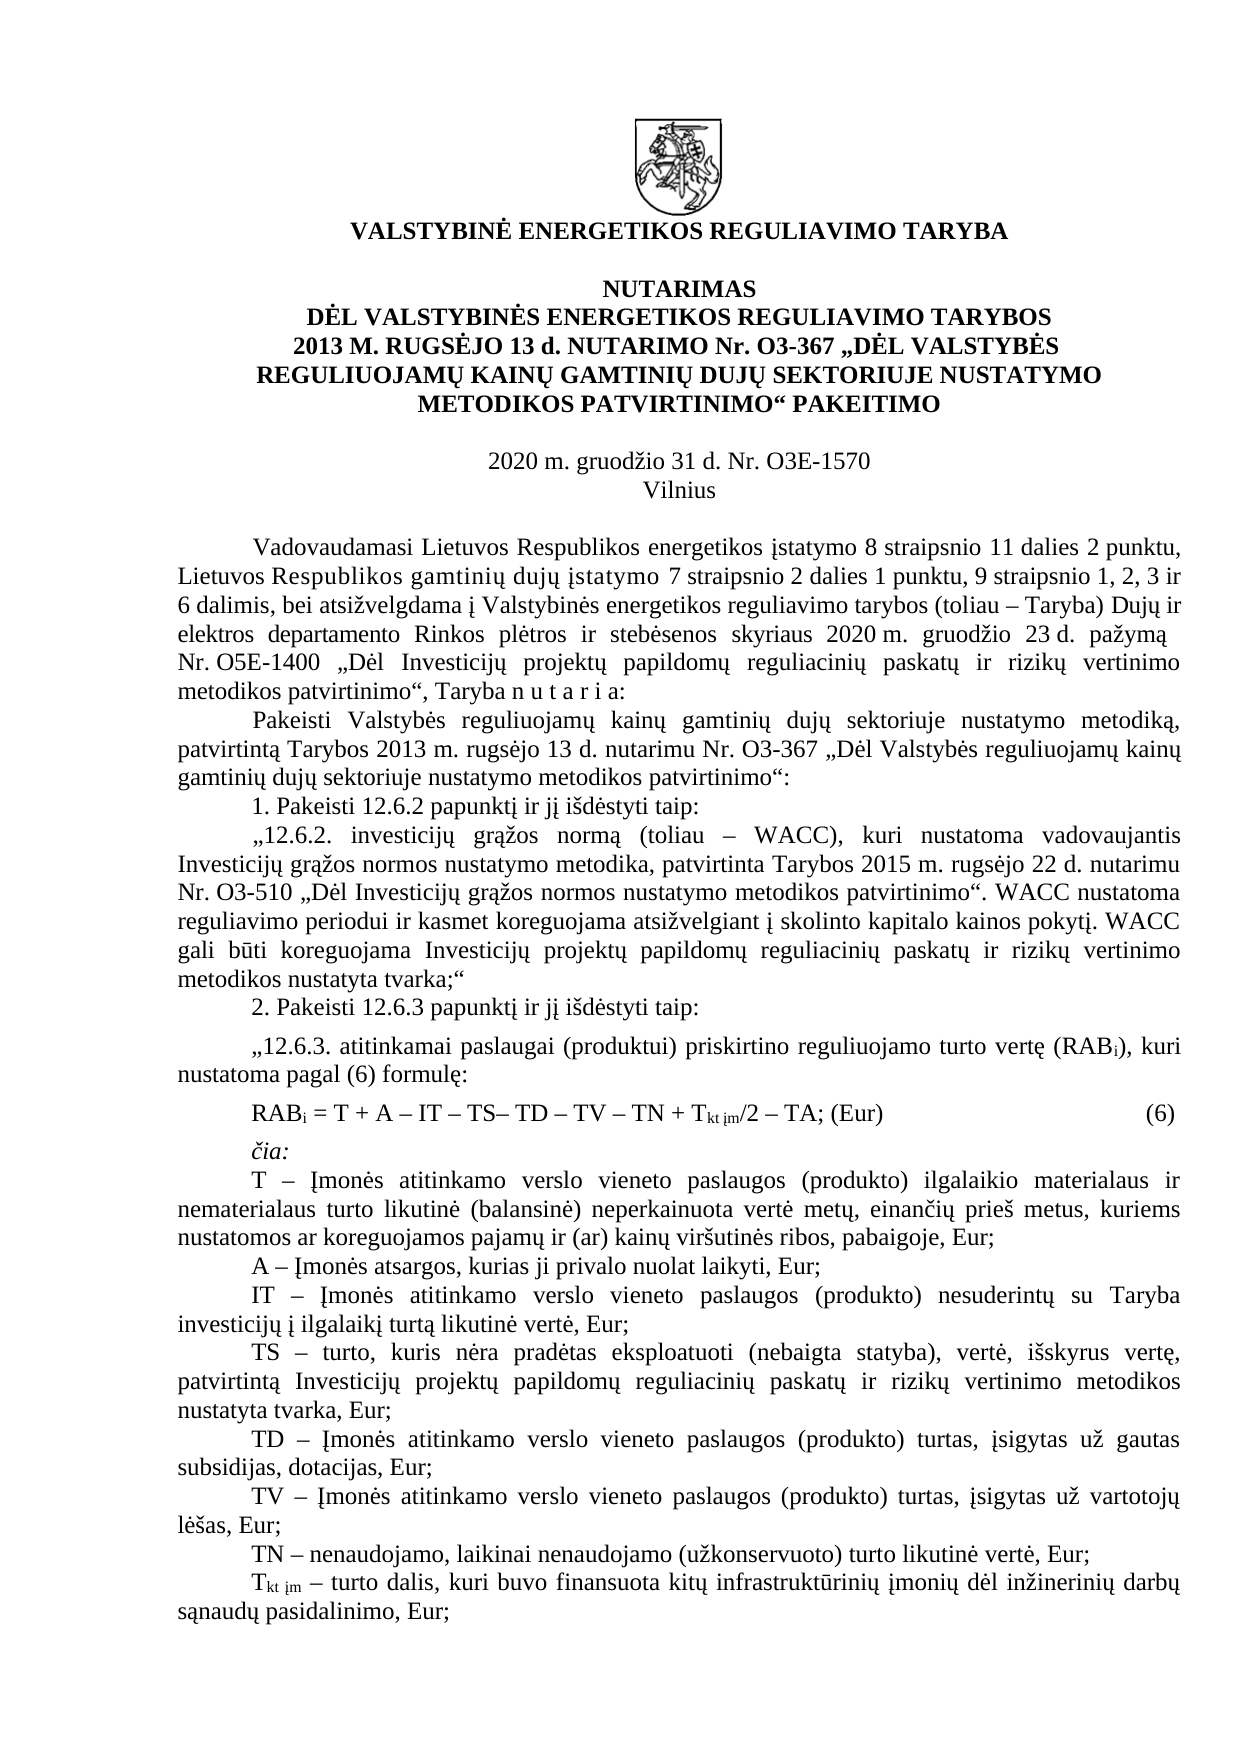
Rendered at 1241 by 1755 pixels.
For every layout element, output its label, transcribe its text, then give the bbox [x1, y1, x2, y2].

text TV – Įmonės atitinkamo verslo vieneto paslaugos (produkto) turtas, įsigytas už vartotojų lėšas, Eur; [177, 1481, 1181, 1539]
text Vadovaudamasi Lietuvos Respublikos energetikos įstatymo 8 straipsnio 11 dalies 2 punktu, Lietuvos Respublikos gamtinių dujų įstatymo 7 straipsnio 2 dalies 1 punktu, 9 straipsnio 1, 2, 3 ir 6 dalimis, bei atsižvelgdama į Valstybinės energetikos reguliavimo tarybos (toliau – Taryba) Dujų ir elektros departamento Rinkos plėtros ir stebėsenos skyriaus 2020 m. gruodžio 23 d. pažymą Nr. O5E-1400 „Dėl Investicijų projektų papildomų reguliacinių paskatų ir rizikų vertinimo metodikos patvirtinimo“, Taryba n u t a r i a: [177, 532, 1181, 705]
text 2020 m. gruodžio 31 d. Nr. O3E-1570 [177, 446, 1181, 475]
text 2013 M. RUGSĖJO 13 d. NUTARIMO Nr. O3-367 „DĖL VALSTYBĖS [177, 331, 1181, 360]
text IT – Įmonės atitinkamo verslo vieneto paslaugos (produkto) nesuderintų su Taryba investicijų į ilgalaikį turtą likutinė vertė, Eur; [177, 1280, 1181, 1337]
text Tkt įm – turto dalis, kuri buvo finansuota kitų infrastruktūrinių įmonių dėl inžinerinių darbų sąnaudų pasidalinimo, Eur; [177, 1567, 1181, 1625]
text čia: [177, 1136, 1181, 1165]
text TS – turto, kuris nėra pradėtas eksploatuoti (nebaigta statyba), vertė, išskyrus vertę, patvirtintą Investicijų projektų papildomų reguliacinių paskatų ir rizikų vertinimo metodikos nustatyta tvarka, Eur; [177, 1337, 1181, 1424]
text Vilnius [177, 475, 1181, 504]
text REGULIUOJAMŲ KAINŲ GAMTINIŲ DUJŲ SEKTORIUJE NUSTATYMO METODIKOS PATVIRTINIMO“ PAKEITIMO [177, 360, 1181, 417]
text A – Įmonės atsargos, kurias ji privalo nuolat laikyti, Eur; [177, 1251, 1181, 1280]
text T – Įmonės atitinkamo verslo vieneto paslaugos (produkto) ilgalaikio materialaus ir nematerialaus turto likutinė (balansinė) neperkainuota vertė metų, einančių prieš metus, kuriems nustatomos ar koreguojamos pajamų ir (ar) kainų viršutinės ribos, pabaigoje, Eur; [177, 1165, 1181, 1251]
text TD – Įmonės atitinkamo verslo vieneto paslaugos (produkto) turtas, įsigytas už gautas subsidijas, dotacijas, Eur; [177, 1424, 1181, 1481]
text TN – nenaudojamo, laikinai nenaudojamo (užkonservuoto) turto likutinė vertė, Eur; [177, 1539, 1181, 1567]
text VALSTYBINĖ ENERGETIKOS REGULIAVIMO TARYBA [177, 216, 1181, 245]
text 2. Pakeisti 12.6.3 papunktį ir jį išdėstyti taip: [177, 992, 1181, 1021]
text DĖL VALSTYBINĖS ENERGETIKOS REGULIAVIMO TARYBOS [177, 302, 1181, 331]
text Pakeisti Valstybės reguliuojamų kainų gamtinių dujų sektoriuje nustatymo metodiką, patvirtintą Tarybos 2013 m. rugsėjo 13 d. nutarimu Nr. O3-367 „Dėl Valstybės reguliuojamų kainų gamtinių dujų sektoriuje nustatymo metodikos patvirtinimo“: [177, 705, 1181, 791]
text NUTARIMAS [177, 274, 1181, 302]
text „12.6.2. investicijų grąžos normą (toliau – WACC), kuri nustatoma vadovaujantis Investicijų grąžos normos nustatymo metodika, patvirtinta Tarybos 2015 m. rugsėjo 22 d. nutarimu Nr. O3-510 „Dėl Investicijų grąžos normos nustatymo metodikos patvirtinimo“. WACC nustatoma reguliavimo periodui ir kasmet koreguojama atsižvelgiant į skolinto kapitalo kainos pokytį. WACC gali būti koreguojama Investicijų projektų papildomų reguliacinių paskatų ir rizikų vertinimo metodikos nustatyta tvarka;“ [177, 820, 1181, 992]
text RABi = T + A – IT – TS– TD – TV – TN + Tkt įm/2 – TA; (Eur) (6) [177, 1098, 1181, 1127]
text „12.6.3. atitinkamai paslaugai (produktui) priskirtino reguliuojamo turto vertę (RABi), kuri nustatoma pagal (6) formulę: [177, 1031, 1181, 1088]
text 1. Pakeisti 12.6.2 papunktį ir jį išdėstyti taip: [177, 791, 1181, 820]
